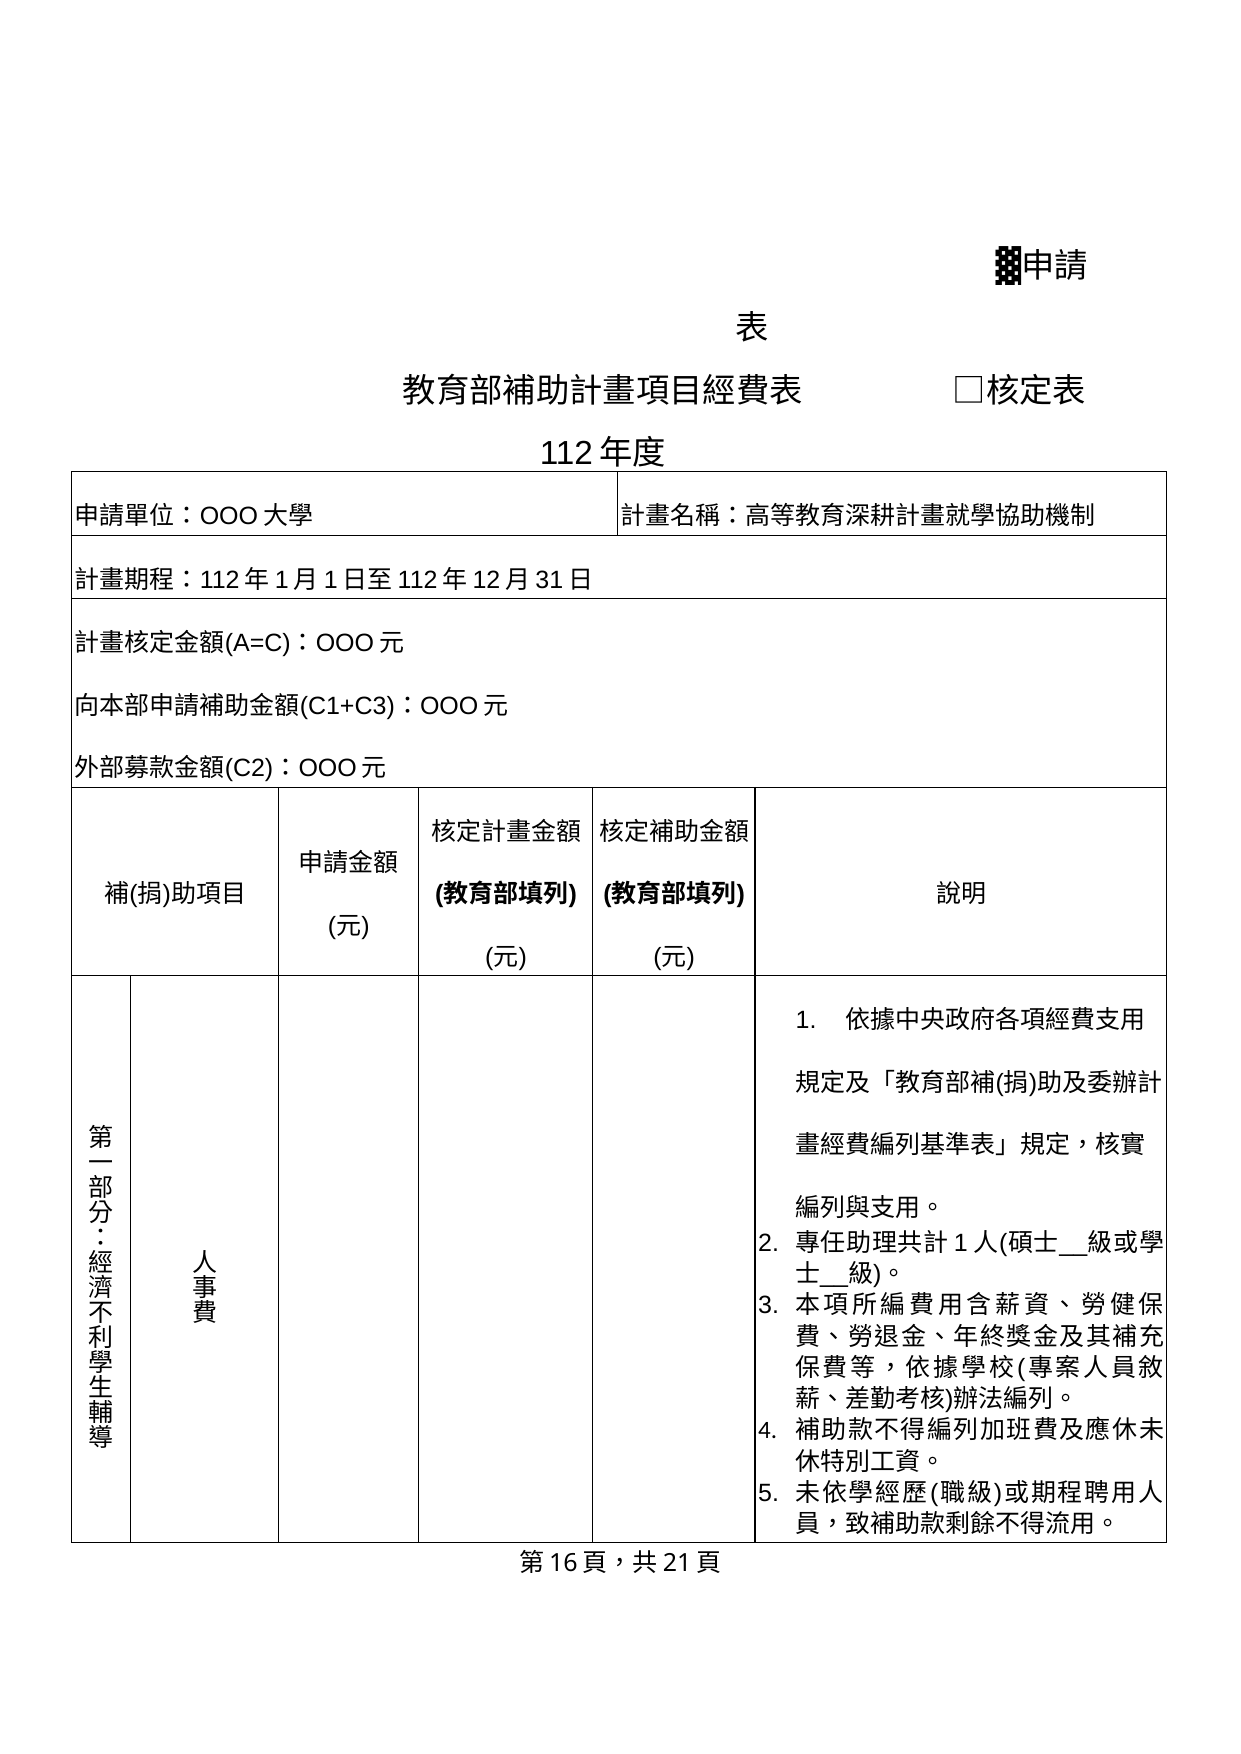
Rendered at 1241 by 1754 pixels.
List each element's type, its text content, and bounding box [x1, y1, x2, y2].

table_cell [1106, 221, 1167, 346]
table_cell [1106, 346, 1167, 409]
table_cell 教育部補助計畫項目經費表 □核定表 [297, 346, 1106, 409]
table_cell [278, 409, 297, 471]
table_cell 依據中央政府各項經費支用規定及「教育部補(捐)助及委辦計畫經費編列基準表」規定，核實編列與支用。 專任助理共計1人(碩士__級或學士__級)。 本項所編費用含薪資、勞健保費、勞退金、年終獎金及其補充保費等，依據學校(專案人員敘薪、差勤考核)辦法編列。 補助款不得編列加班費及應休未休特別工資。 未依學經歷(職級)或期程聘用人員，致補助款剩餘不得流用。 C1支應OOO元。 [756, 976, 1166, 1542]
table_cell 第 一 部 分 ： 經 濟 不 利 學 生 輔 導 [72, 976, 130, 1542]
table_header [72, 159, 130, 221]
table_cell 補(捐)助項目 [72, 788, 278, 975]
table_header [419, 159, 537, 221]
table_cell [297, 221, 419, 346]
table_cell 申請單位：OOO大學 [72, 472, 617, 535]
table_cell [72, 409, 130, 471]
table_cell [419, 976, 592, 1542]
table_cell [130, 221, 278, 346]
table_cell [419, 409, 537, 471]
table_cell 人 事 費 [131, 976, 278, 1542]
table_cell [297, 409, 419, 471]
table_cell [537, 221, 732, 346]
table_cell [130, 346, 278, 409]
table_cell [733, 409, 1106, 471]
table_cell ▓申請表 [733, 221, 1106, 346]
table_header [733, 159, 1106, 221]
table_cell [279, 976, 418, 1542]
table_cell 申請金額 (元) [279, 788, 418, 975]
table_header [1106, 159, 1167, 221]
table_cell [278, 346, 297, 409]
table_header [537, 159, 732, 221]
table_cell 核定計畫金額(教育部填列) (元) [419, 788, 592, 975]
table_cell [1106, 409, 1167, 471]
table_cell [130, 409, 278, 471]
table_cell 說明 [756, 788, 1166, 975]
table_cell 112年度 [537, 409, 732, 471]
table_cell [72, 221, 130, 346]
table_cell 計畫名稱：高等教育深耕計畫就學協助機制 [618, 472, 1166, 535]
table_cell [419, 221, 537, 346]
table_cell [278, 221, 297, 346]
table_cell 核定補助金額 (教育部填列) (元) [593, 788, 754, 975]
table_cell [72, 346, 130, 409]
table_cell [593, 976, 754, 1542]
table_header [278, 159, 297, 221]
table_cell 計畫核定金額(A=C)：OOO元 向本部申請補助金額(C1+C3)：OOO元 外部募款金額(C2)：OOO元 [72, 599, 1166, 787]
table_cell 計畫期程：112年1月1日至112年12月31日 [72, 536, 1166, 598]
table_header [130, 159, 278, 221]
table_header [297, 159, 419, 221]
